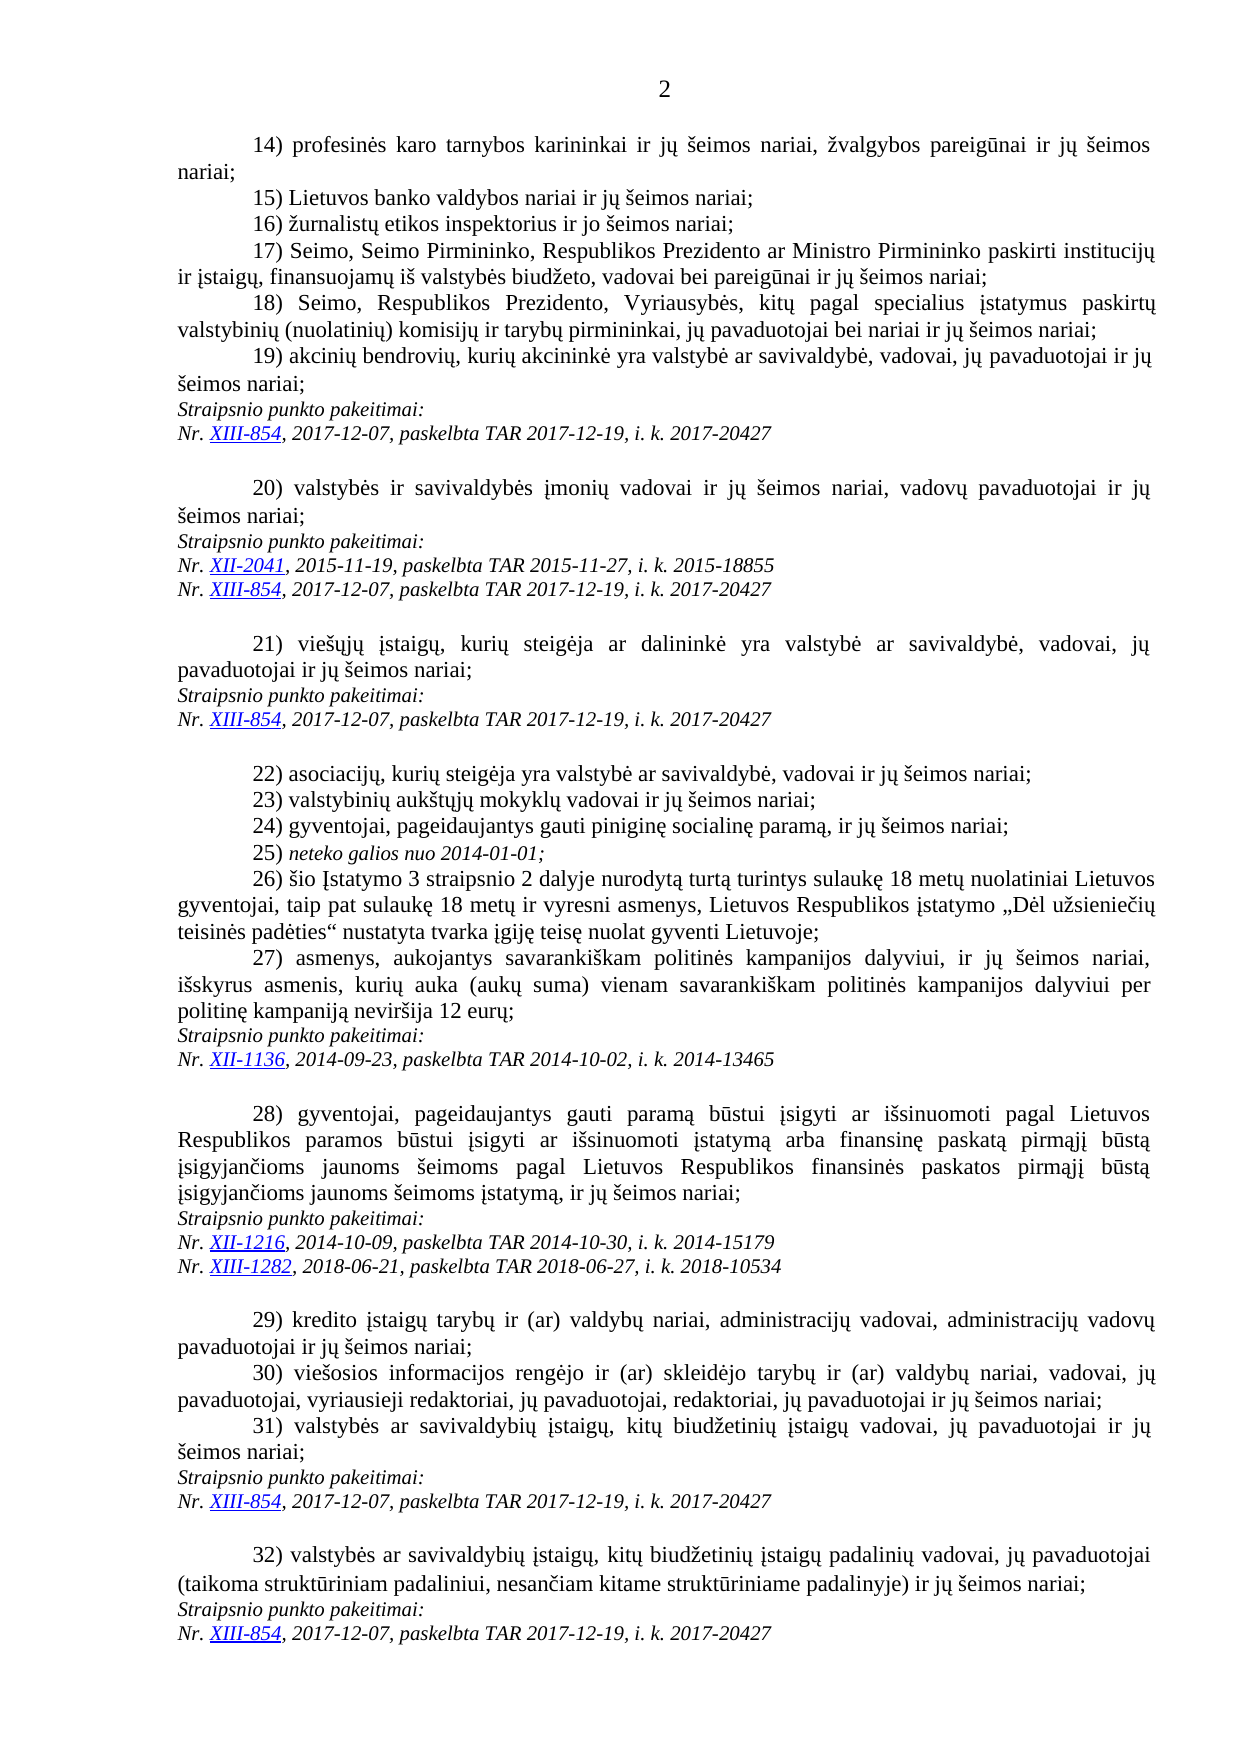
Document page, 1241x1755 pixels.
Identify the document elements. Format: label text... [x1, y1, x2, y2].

text 17) Seimo, Seimo Pirmininko, Respublikos Prezidento ar Ministro Pirmininko paskirti institucijų ir įstaigų, finansuojamų iš valstybės biudžeto, vadovai bei pareigūnai ir jų šeimos nariai; [177, 237, 1157, 289]
text Nr. XIII-854, 2017-12-07, paskelbta TAR 2017-12-19, i. k. 2017-20427 [177, 421, 1152, 445]
text 14) profesinės karo tarnybos karininkai ir jų šeimos nariai, žvalgybos pareigūnai ir jų šeimos nariai; [177, 131, 1152, 184]
text Nr. XII-1216, 2014-10-09, paskelbta TAR 2014-10-30, i. k. 2014-15179 [177, 1230, 1152, 1254]
text Nr. XII-2041, 2015-11-19, paskelbta TAR 2015-11-27, i. k. 2015-18855 [177, 553, 1152, 577]
text 22) asociacijų, kurių steigėja yra valstybė ar savivaldybė, vadovai ir jų šeimos nariai; [177, 760, 1157, 786]
text Straipsnio punkto pakeitimai: [177, 683, 1152, 707]
text Straipsnio punkto pakeitimai: [177, 1465, 1152, 1489]
text Nr. XII-1136, 2014-09-23, paskelbta TAR 2014-10-02, i. k. 2014-13465 [177, 1047, 1152, 1071]
text 18) Seimo, Respublikos Prezidento, Vyriausybės, kitų pagal specialius įstatymus paskirtų valstybinių (nuolatinių) komisijų ir tarybų pirmininkai, jų pavaduotojai bei nariai ir jų šeimos nariai; [177, 289, 1157, 342]
text Straipsnio punkto pakeitimai: [177, 1597, 1152, 1621]
text Nr. XIII-854, 2017-12-07, paskelbta TAR 2017-12-19, i. k. 2017-20427 [177, 707, 1152, 731]
text Straipsnio punkto pakeitimai: [177, 529, 1152, 553]
text 24) gyventojai, pageidaujantys gauti piniginę socialinę paramą, ir jų šeimos nariai; [177, 812, 1157, 839]
text Nr. XIII-854, 2017-12-07, paskelbta TAR 2017-12-19, i. k. 2017-20427 [177, 577, 1152, 601]
text Nr. XIII-1282, 2018-06-21, paskelbta TAR 2018-06-27, i. k. 2018-10534 [177, 1254, 1152, 1278]
text 15) Lietuvos banko valdybos nariai ir jų šeimos nariai; [177, 184, 1157, 210]
text 29) kredito įstaigų tarybų ir (ar) valdybų nariai, administracijų vadovai, administracijų vadovų pavaduotojai ir jų šeimos nariai; [177, 1307, 1157, 1359]
text 27) asmenys, aukojantys savarankiškam politinės kampanijos dalyviui, ir jų šeimos nariai, išskyrus asmenis, kurių auka (aukų suma) vienam savarankiškam politinės kampanijos dalyviui per politinę kampaniją neviršija 12 eurų; [177, 944, 1152, 1023]
text Straipsnio punkto pakeitimai: [177, 1206, 1152, 1230]
text Straipsnio punkto pakeitimai: [177, 1023, 1152, 1047]
text 30) viešosios informacijos rengėjo ir (ar) skleidėjo tarybų ir (ar) valdybų nariai, vadovai, jų pavaduotojai, vyriausieji redaktoriai, jų pavaduotojai, redaktoriai, jų pavaduotojai ir jų šeimos nariai; [177, 1359, 1157, 1412]
text 26) šio Įstatymo 3 straipsnio 2 dalyje nurodytą turtą turintys sulaukę 18 metų nuolatiniai Lietuvos gyventojai, taip pat sulaukę 18 metų ir vyresni asmenys, Lietuvos Respublikos įstatymo „Dėl užsieniečių teisinės padėties“ nustatyta tvarka įgiję teisę nuolat gyventi Lietuvoje; [177, 865, 1157, 944]
text 19) akcinių bendrovių, kurių akcininkė yra valstybė ar savivaldybė, vadovai, jų pavaduotojai ir jų šeimos nariai; [177, 342, 1152, 397]
text 31) valstybės ar savivaldybių įstaigų, kitų biudžetinių įstaigų vadovai, jų pavaduotojai ir jų šeimos nariai; [177, 1412, 1152, 1465]
text 16) žurnalistų etikos inspektorius ir jo šeimos nariai; [177, 210, 1157, 237]
text 23) valstybinių aukštųjų mokyklų vadovai ir jų šeimos nariai; [177, 786, 1157, 812]
text 25) neteko galios nuo 2014-01-01; [177, 839, 1157, 865]
text Straipsnio punkto pakeitimai: [177, 397, 1152, 421]
text 28) gyventojai, pageidaujantys gauti paramą būstui įsigyti ar išsinuomoti pagal Lietuvos Respublikos paramos būstui įsigyti ar išsinuomoti įstatymą arba finansinę paskatą pirmąjį būstą įsigyjančioms jaunoms šeimoms pagal Lietuvos Respublikos finansinės paskatos pirmąjį būstą įsigyjančioms jaunoms šeimoms įstatymą, ir jų šeimos nariai; [177, 1100, 1152, 1206]
text Nr. XIII-854, 2017-12-07, paskelbta TAR 2017-12-19, i. k. 2017-20427 [177, 1621, 1152, 1645]
text 20) valstybės ir savivaldybės įmonių vadovai ir jų šeimos nariai, vadovų pavaduotojai ir jų šeimos nariai; [177, 474, 1152, 529]
text Nr. XIII-854, 2017-12-07, paskelbta TAR 2017-12-19, i. k. 2017-20427 [177, 1489, 1152, 1513]
text 21) viešųjų įstaigų, kurių steigėja ar dalininkė yra valstybė ar savivaldybė, vadovai, jų pavaduotojai ir jų šeimos nariai; [177, 630, 1152, 683]
text 32) valstybės ar savivaldybių įstaigų, kitų biudžetinių įstaigų padalinių vadovai, jų pavaduotojai (taikoma struktūriniam padaliniui, nesančiam kitame struktūriniame padalinyje) ir jų šeimos nariai; [177, 1542, 1152, 1597]
